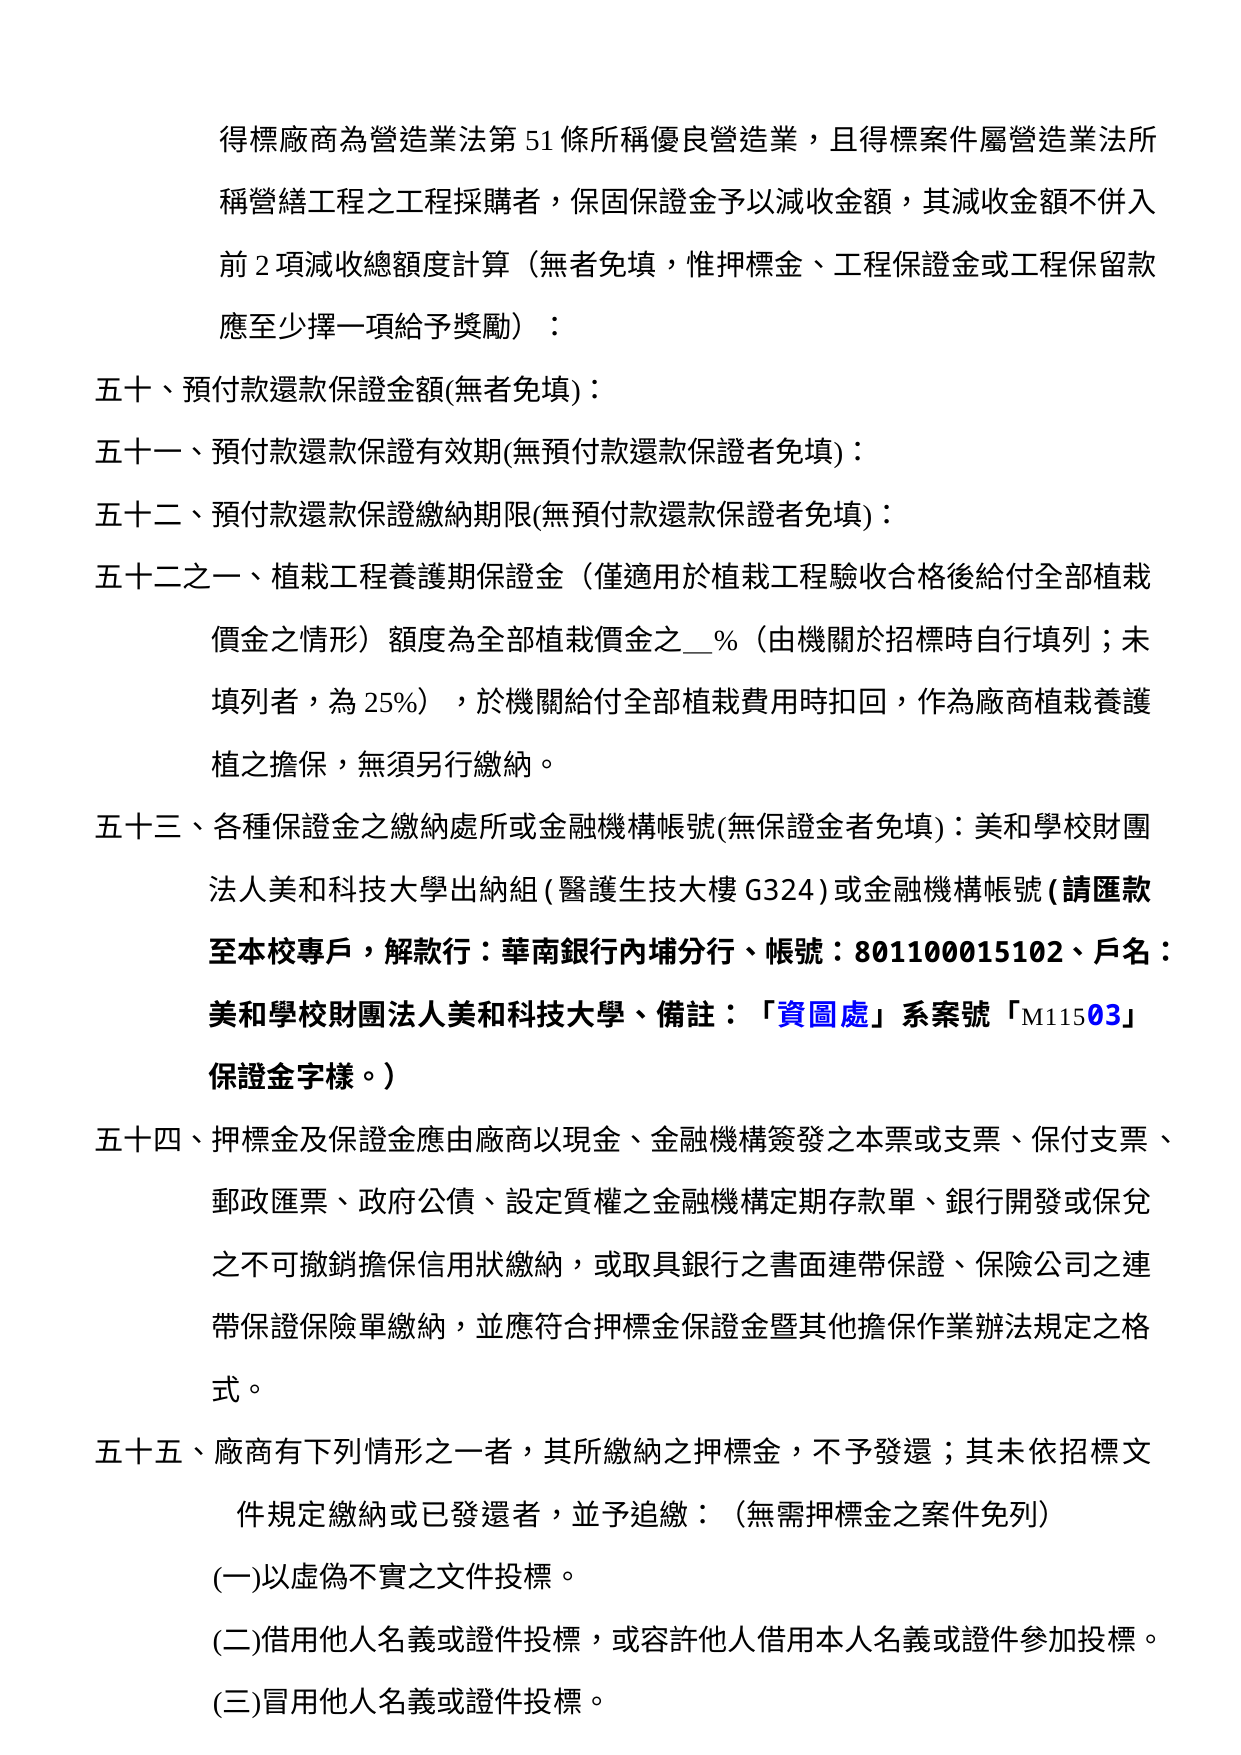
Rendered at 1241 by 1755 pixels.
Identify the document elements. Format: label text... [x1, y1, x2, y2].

text 五十四、押標金及保證金應由廠商以現金、金融機構簽發之本票或支票、保付支票、郵政匯票、政府公債、設定質權之金融機構定期存款單、銀行開發或保兌之不可撤銷擔保信用狀繳納，或取具銀行之書面連帶保證、保險公司之連帶保證保險單繳納，並應符合押標金保證金暨其他擔保作業辦法規定之格式。 [94, 1096, 1152, 1408]
text 五十三、各種保證金之繳納處所或金融機構帳號(無保證金者免填)：美和學校財團法人美和科技大學出納組(醫護生技大樓G324)或金融機構帳號(請匯款至本校專戶，解款行：華南銀行內埔分行、帳號：801100015102、戶名：美和學校財團法人美和科技大學、備註：「資圖處」系案號「M11503」保證金字樣。） [94, 783, 1152, 1096]
text 得標廠商為營造業法第51條所稱優良營造業，且得標案件屬營造業法所稱營繕工程之工程採購者，保固保證金予以減收金額，其減收金額不併入前2項減收總額度計算（無者免填，惟押標金、工程保證金或工程保留款應至少擇一項給予獎勵）： [219, 96, 1158, 346]
text 五十二、預付款還款保證繳納期限(無預付款還款保證者免填)： [94, 471, 1152, 533]
text (二)借用他人名義或證件投標，或容許他人借用本人名義或證件參加投標。 [212, 1596, 1152, 1658]
text (一)以虛偽不實之文件投標。 [213, 1533, 1152, 1596]
text 五十、預付款還款保證金額(無者免填)： [94, 346, 1152, 408]
text 五十一、預付款還款保證有效期(無預付款還款保證者免填)： [94, 408, 1152, 471]
text 五十五、廠商有下列情形之一者，其所繳納之押標金，不予發還；其未依招標文件規定繳納或已發還者，並予追繳：（無需押標金之案件免列） [94, 1408, 1152, 1533]
text (三)冒用他人名義或證件投標。 [213, 1658, 1152, 1721]
text 五十二之一、植栽工程養護期保證金（僅適用於植栽工程驗收合格後給付全部植栽價金之情形）額度為全部植栽價金之＿%（由機關於招標時自行填列；未填列者，為25%），於機關給付全部植栽費用時扣回，作為廠商植栽養護植之擔保，無須另行繳納。 [94, 533, 1152, 783]
